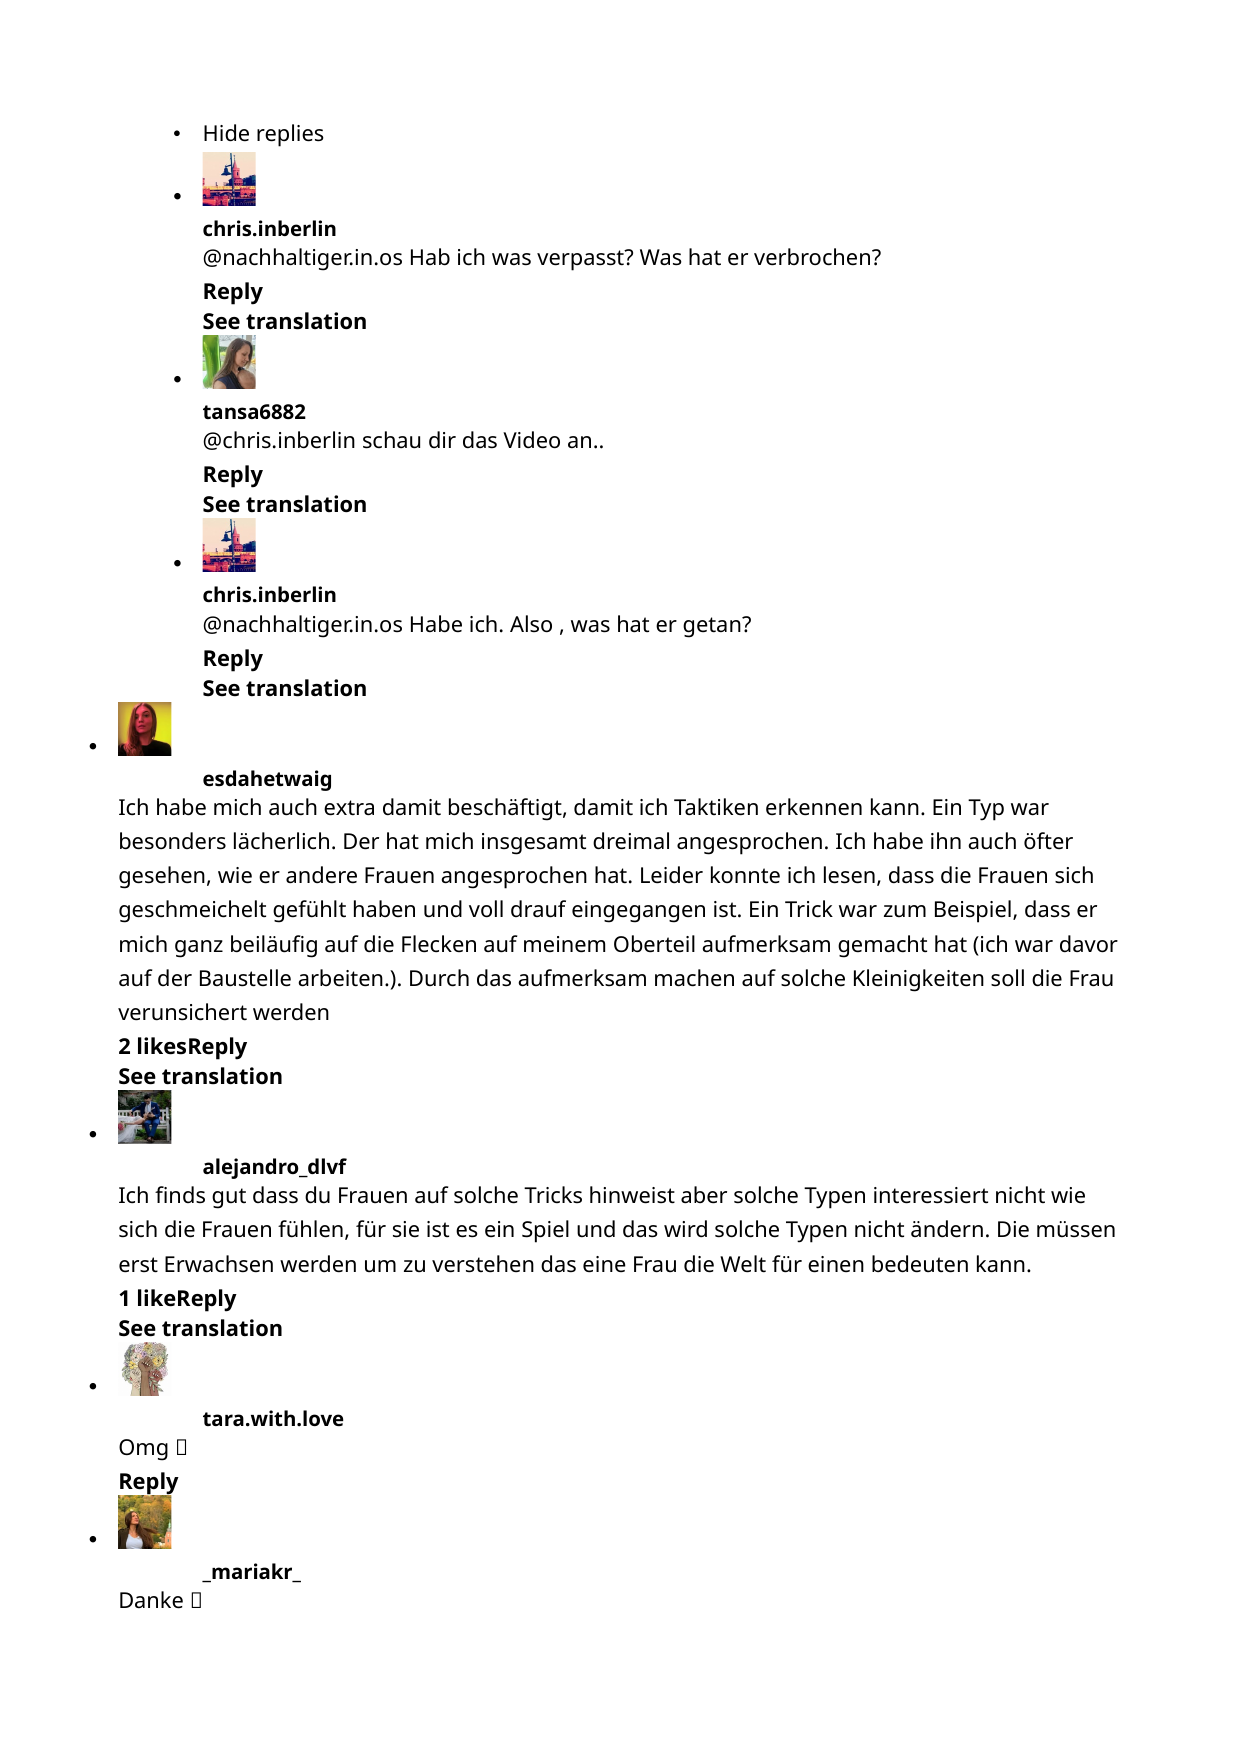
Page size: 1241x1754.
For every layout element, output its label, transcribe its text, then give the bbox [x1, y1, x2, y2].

picture [118, 702, 172, 756]
picture [202, 152, 256, 206]
list Ich finds gut dass du Frauen auf solche Tricks hinweist aber solche Typen interessiert nicht wie sich die Frauen fühlen, für sie ist es ein Spiel und das wird solche Typen nicht ändern. Die müssen erst Erwachsen werden um zu verstehen das eine Frau die Welt für einen bedeuten kann. [118, 1180, 1122, 1278]
picture [202, 335, 256, 389]
list Reply [118, 1466, 1122, 1496]
subtitle alejandro_dlvf [173, 1152, 1116, 1180]
list @chris.inberlin schau dir das Video an.. [173, 425, 1122, 455]
subtitle _mariakr_ [173, 1558, 1116, 1585]
list Reply [173, 276, 1122, 306]
picture [118, 1342, 172, 1396]
list 2 likesReply [118, 1031, 1122, 1061]
list Reply [173, 643, 1122, 672]
list See translation [173, 489, 1109, 519]
subtitle tansa6882 [173, 397, 1116, 425]
subtitle chris.inberlin [173, 581, 1116, 608]
subtitle tara.with.love [173, 1404, 1116, 1432]
list See translation [173, 672, 1109, 702]
list See translation [118, 1061, 1109, 1091]
picture [118, 1090, 172, 1144]
list Reply [173, 459, 1122, 489]
subtitle esdahetwaig [173, 764, 1116, 792]
list @nachhaltiger.in.os Hab ich was verpasst? Was hat er verbrochen? [173, 242, 1122, 272]
list See translation [173, 306, 1109, 336]
list Danke 💕 [118, 1585, 1122, 1615]
list Omg 🤢 [118, 1432, 1122, 1462]
list Ich habe mich auch extra damit beschäftigt, damit ich Taktiken erkennen kann. Ein Typ war besonders lächerlich. Der hat mich insgesamt dreimal angesprochen. Ich habe ihn auch öfter gesehen, wie er andere Frauen angesprochen hat. Leider konnte ich lesen, dass die Frauen sich geschmeichelt gefühlt haben und voll drauf eingegangen ist. Ein Trick war zum Beispiel, dass er mich ganz beiläufig auf die Flecken auf meinem Oberteil aufmerksam gemacht hat (ich war davor auf der Baustelle arbeiten.). Durch das aufmerksam machen auf solche Kleinigkeiten soll die Frau verunsichert werden [118, 792, 1122, 1027]
picture [118, 1495, 172, 1549]
list See translation [118, 1312, 1109, 1342]
list @nachhaltiger.in.os Habe ich. Also , was hat er getan? [173, 608, 1122, 638]
list 1 likeReply [118, 1283, 1122, 1312]
list Hide replies [173, 118, 1122, 148]
subtitle chris.inberlin [173, 214, 1116, 242]
picture [202, 518, 256, 572]
